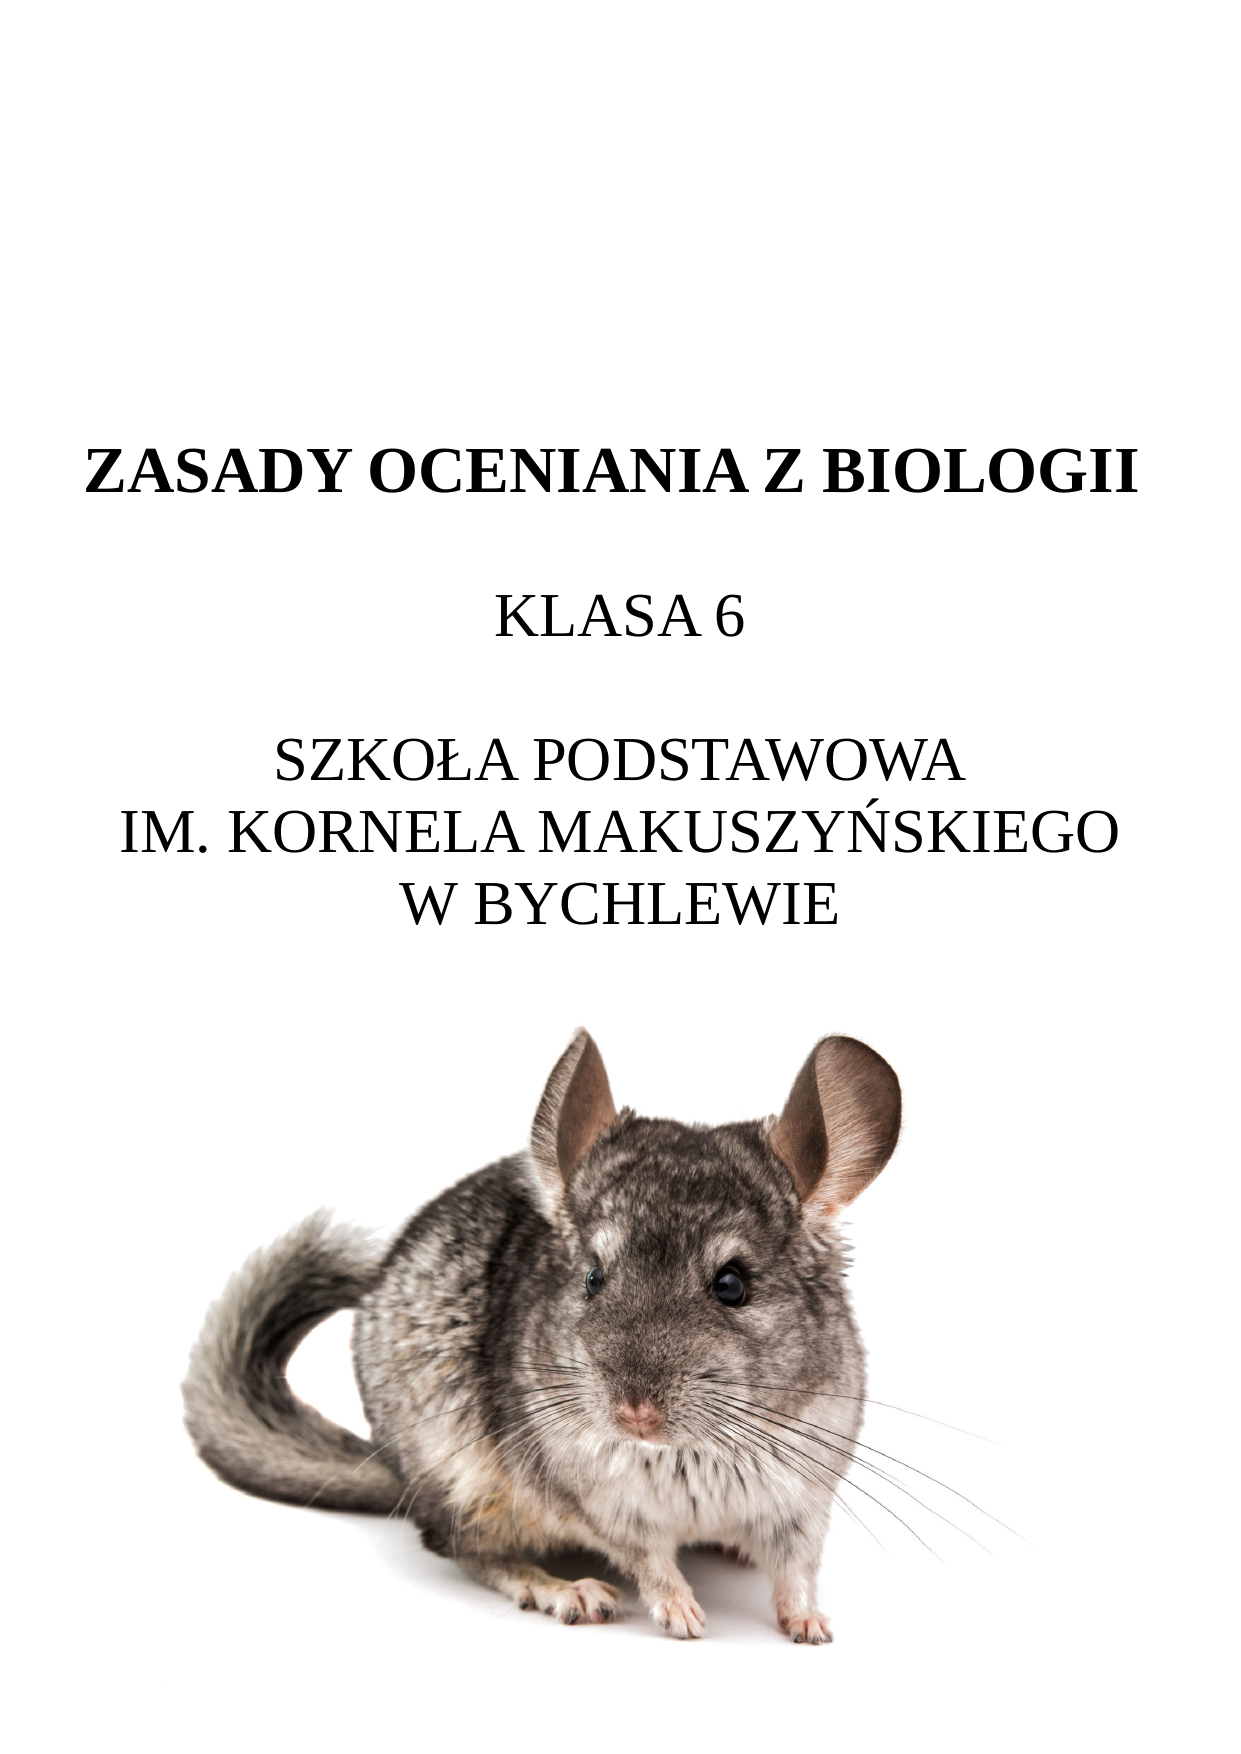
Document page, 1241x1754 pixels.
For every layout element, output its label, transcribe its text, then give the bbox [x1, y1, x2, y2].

text KLASA 6 [59, 578, 1181, 650]
text SZKOŁA PODSTAWOWA IM. KORNELA MAKUSZYŃSKIEGO W BYCHLEWIE [59, 722, 1181, 938]
text ZASADY OCENIANIA Z BIOLOGII [59, 431, 1181, 506]
